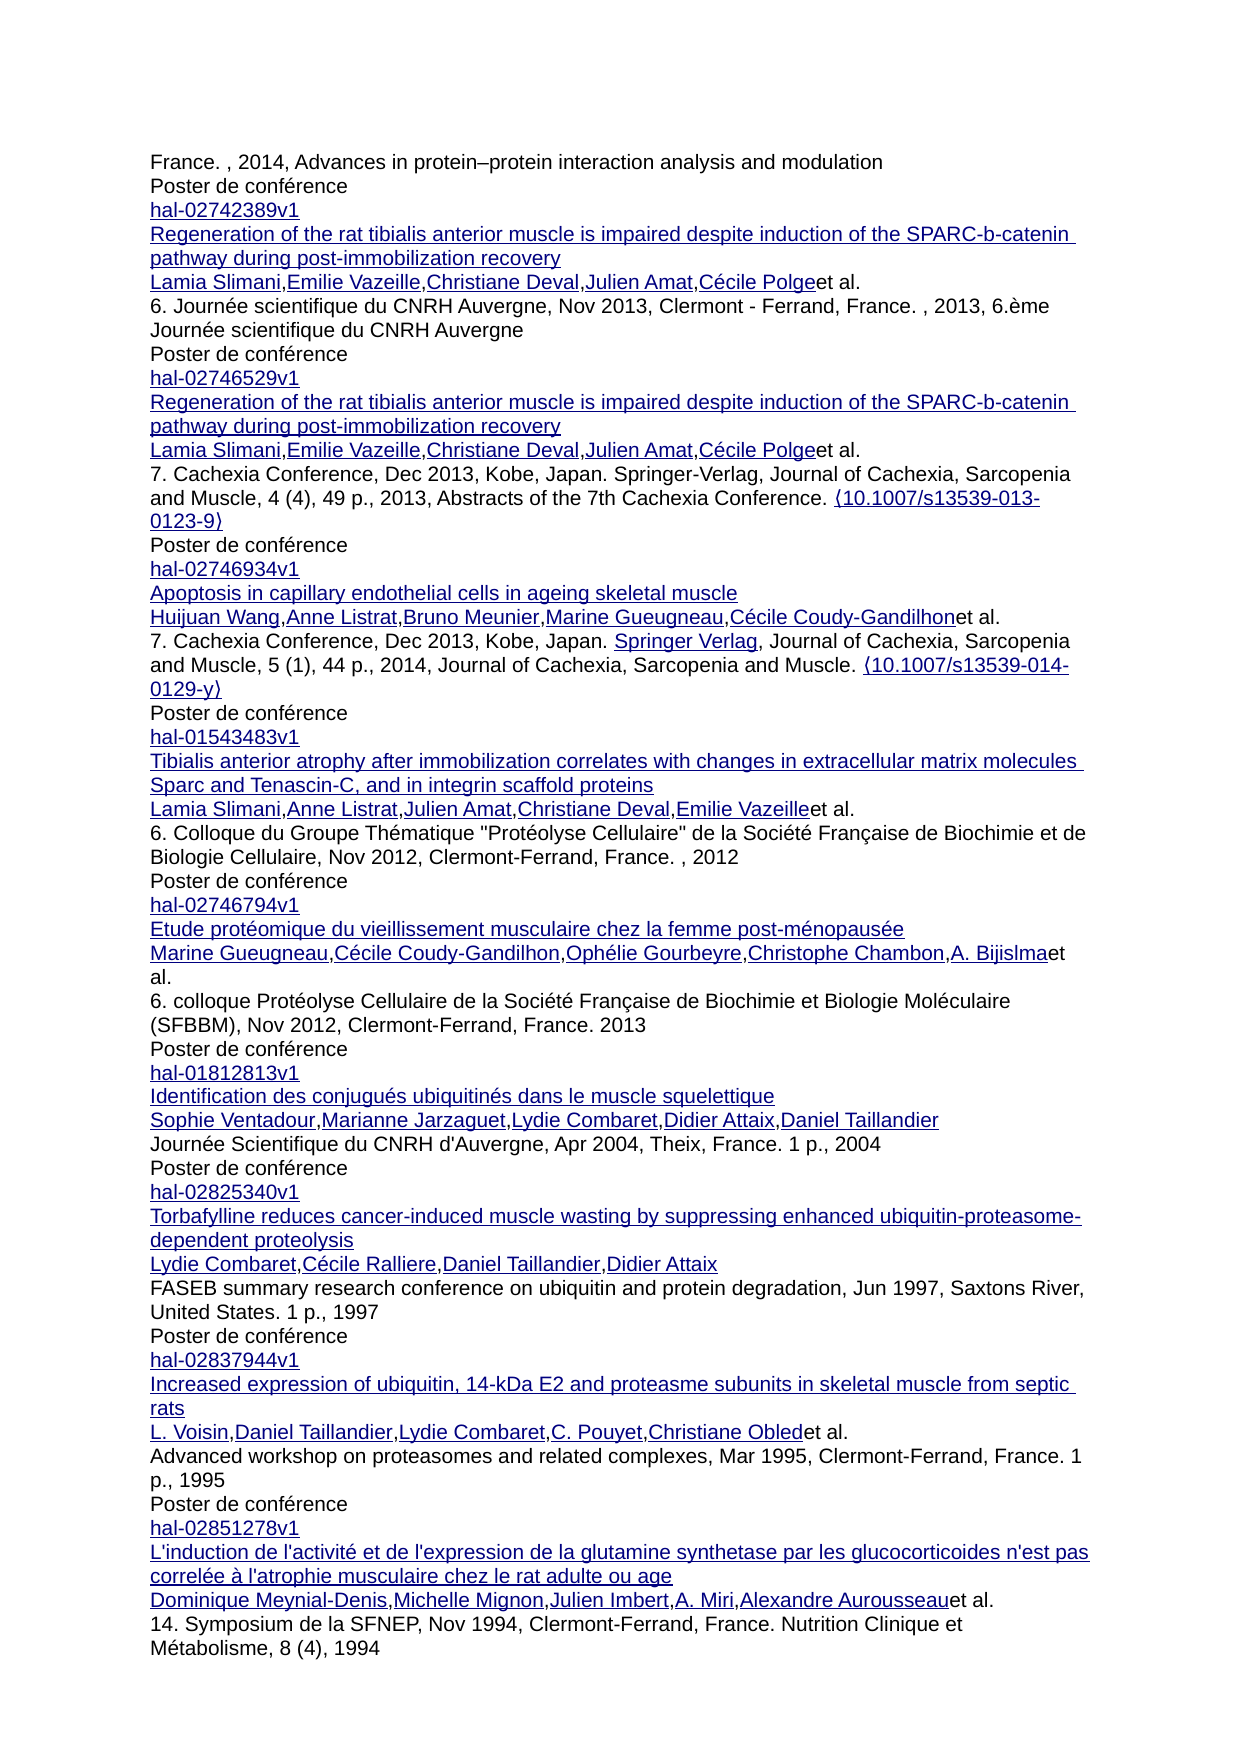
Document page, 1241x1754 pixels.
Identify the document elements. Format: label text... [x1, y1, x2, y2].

table_cell Regeneration of the rat tibialis anterior muscle is impaired despite induction of the SPARC-b-catenin pathway during post-immobilization recovery Lamia Slimani,Emilie Vazeille,Christiane Deval,Julien Amat,Cécile Polgeet al. 6. Journée scientifique du CNRH Auvergne, Nov 2013, Clermont - Ferrand, France. , 2013, 6.ème Journée scientifique du CNRH Auvergne Poster de conférence hal-02746529v1 [150, 222, 1090, 389]
table_cell Etude protéomique du vieillissement musculaire chez la femme post-ménopausée Marine Gueugneau,Cécile Coudy-Gandilhon,Ophélie Gourbeyre,Christophe Chambon,A. Bijislmaet al. 6. colloque Protéolyse Cellulaire de la Société Française de Biochimie et Biologie Moléculaire (SFBBM), Nov 2012, Clermont-Ferrand, France. 2013 Poster de conférence hal-01812813v1 [150, 917, 1090, 1084]
table_cell L'induction de l'activité et de l'expression de la glutamine synthetase par les glucocorticoides n'est pas [150, 1540, 1090, 1561]
table_cell correlée à l'atrophie musculaire chez le rat adulte ou age Dominique Meynial-Denis,Michelle Mignon,Julien Imbert,A. Miri,Alexandre Aurousseauet al. 14. Symposium de la SFNEP, Nov 1994, Clermont-Ferrand, France. Nutrition Clinique et Métabolisme, 8 (4), 1994 [150, 1562, 1090, 1659]
table_cell Regeneration of the rat tibialis anterior muscle is impaired despite induction of the SPARC-b-catenin pathway during post-immobilization recovery Lamia Slimani,Emilie Vazeille,Christiane Deval,Julien Amat,Cécile Polgeet al. 7. Cachexia Conference, Dec 2013, Kobe, Japan. Springer-Verlag, Journal of Cachexia, Sarcopenia and Muscle, 4 (4), 49 p., 2013, Abstracts of the 7th Cachexia Conference. ⟨10.1007/s13539-013-0123-9⟩ Poster de conférence hal-02746934v1 [150, 390, 1090, 581]
table_cell France. , 2014, Advances in protein–protein interaction analysis and modulation Poster de conférence hal-02742389v1 [150, 150, 1090, 222]
table_cell Apoptosis in capillary endothelial cells in ageing skeletal muscle Huijuan Wang,Anne Listrat,Bruno Meunier,Marine Gueugneau,Cécile Coudy-Gandilhonet al. 7. Cachexia Conference, Dec 2013, Kobe, Japan. Springer Verlag, Journal of Cachexia, Sarcopenia and Muscle, 5 (1), 44 p., 2014, Journal of Cachexia, Sarcopenia and Muscle. ⟨10.1007/s13539-014-0129-y⟩ Poster de conférence hal-01543483v1 [150, 581, 1090, 749]
table_cell Torbafylline reduces cancer-induced muscle wasting by suppressing enhanced ubiquitin-proteasome-dependent proteolysis Lydie Combaret,Cécile Ralliere,Daniel Taillandier,Didier Attaix FASEB summary research conference on ubiquitin and protein degradation, Jun 1997, Saxtons River, United States. 1 p., 1997 Poster de conférence hal-02837944v1 [150, 1204, 1090, 1372]
table_cell Increased expression of ubiquitin, 14-kDa E2 and proteasme subunits in skeletal muscle from septic rats L. Voisin,Daniel Taillandier,Lydie Combaret,C. Pouyet,Christiane Obledet al. Advanced workshop on proteasomes and related complexes, Mar 1995, Clermont-Ferrand, France. 1 p., 1995 Poster de conférence hal-02851278v1 [150, 1372, 1090, 1539]
table_cell Tibialis anterior atrophy after immobilization correlates with changes in extracellular matrix molecules Sparc and Tenascin-C, and in integrin scaffold proteins Lamia Slimani,Anne Listrat,Julien Amat,Christiane Deval,Emilie Vazeilleet al. 6. Colloque du Groupe Thématique "Protéolyse Cellulaire" de la Société Française de Biochimie et de Biologie Cellulaire, Nov 2012, Clermont-Ferrand, France. , 2012 Poster de conférence hal-02746794v1 [150, 749, 1090, 917]
table_cell Identification des conjugués ubiquitinés dans le muscle squelettique Sophie Ventadour,Marianne Jarzaguet,Lydie Combaret,Didier Attaix,Daniel Taillandier Journée Scientifique du CNRH d'Auvergne, Apr 2004, Theix, France. 1 p., 2004 Poster de conférence hal-02825340v1 [150, 1084, 1090, 1204]
